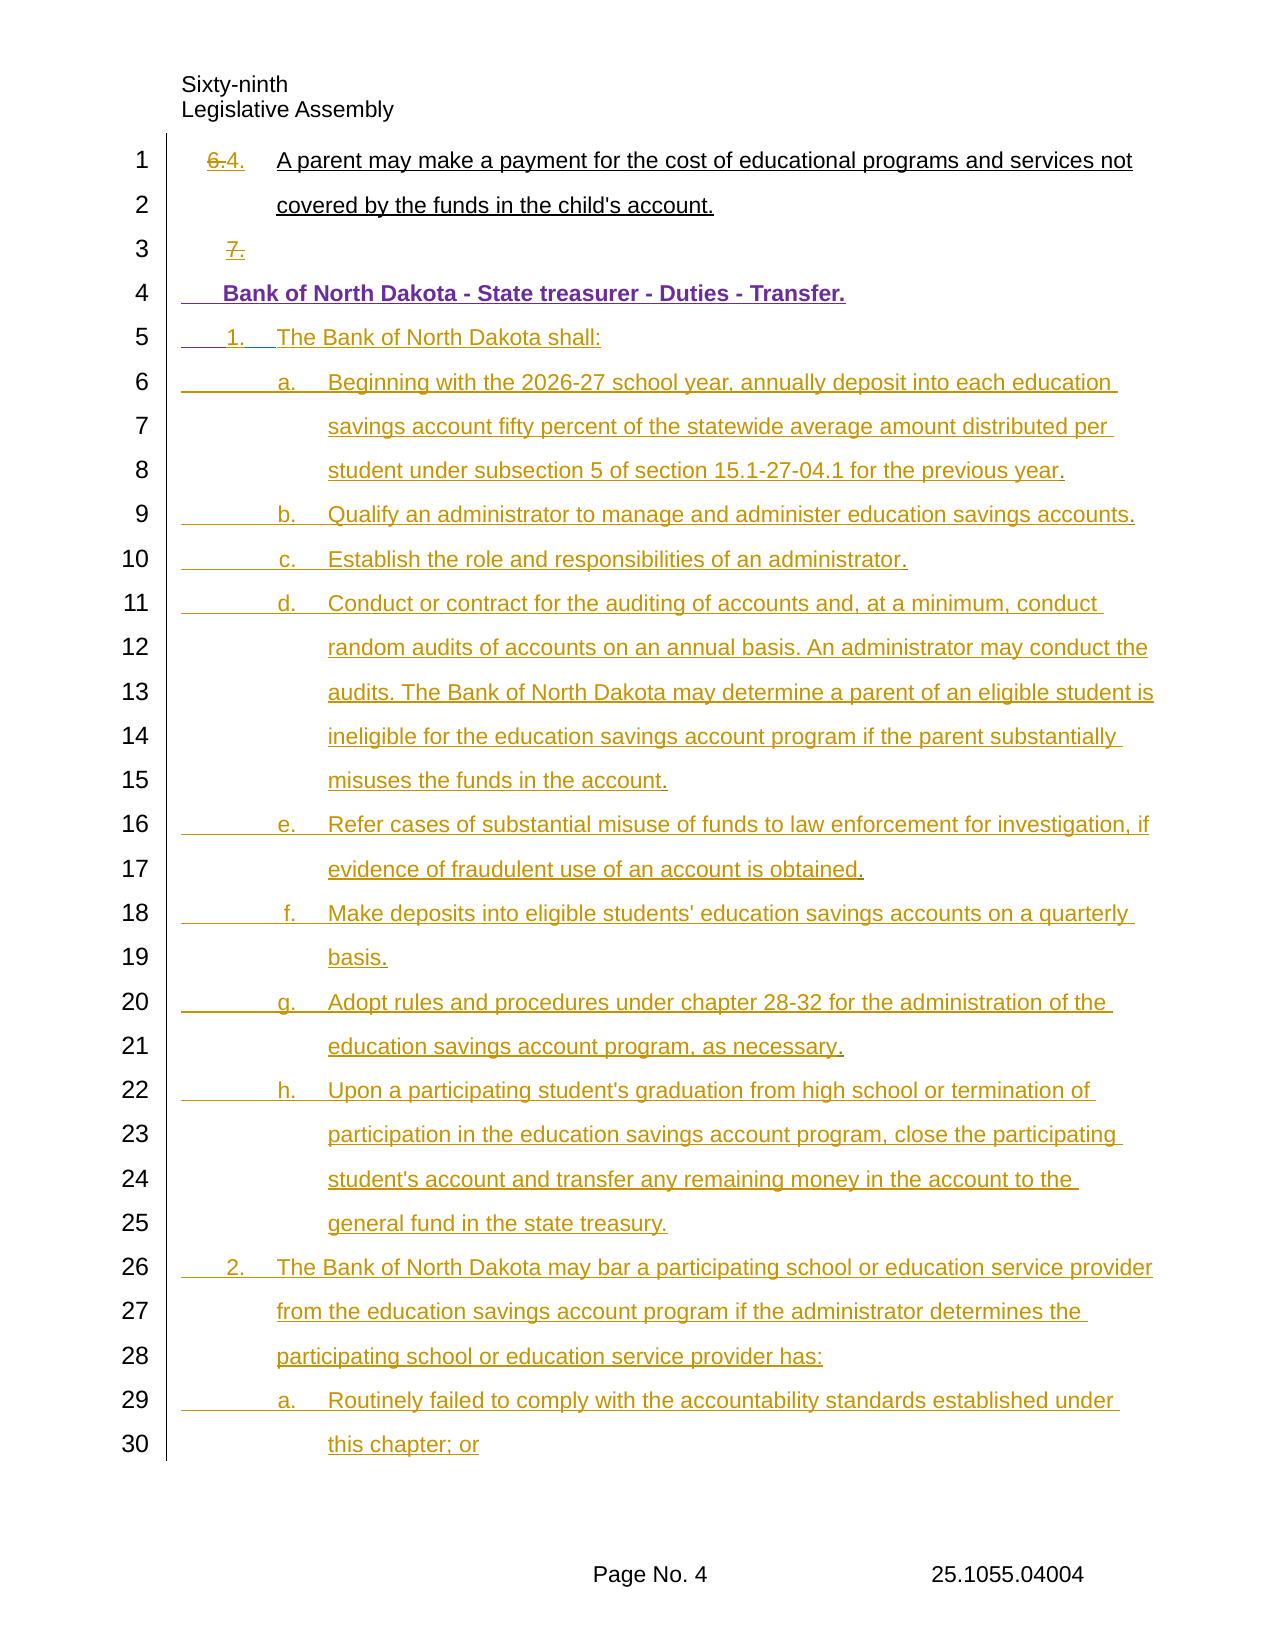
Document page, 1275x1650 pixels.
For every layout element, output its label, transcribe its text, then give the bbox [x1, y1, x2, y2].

text a. Beginning with the 2026‑27 school year, annually deposit into each education savings account fifty percent of the statewide average amount distributed per student under subsection 5 of section 15.1‑27‑04.1 for the previous year. [181, 355, 1154, 487]
subtitle Bank of North Dakota - State treasurer - Duties - Transfer. [181, 266, 1154, 310]
text e. Refer cases of substantial misuse of funds to law enforcement for investigation, if evidence of fraudulent use of an account is obtained. [181, 797, 1154, 886]
text a. Routinely failed to comply with the accountability standards established under this chapter; or [181, 1373, 1154, 1461]
text d. Conduct or contract for the auditing of accounts and, at a minimum, conduct random audits of accounts on an annual basis. An administrator may conduct the audits. The Bank of North Dakota may determine a parent of an eligible student is ineligible for the education savings account program if the parent substantially misuses the funds in the account. [181, 576, 1154, 797]
text 4. A parent may make a payment for the cost of educational programs and services not covered by the funds in the child's account. [181, 133, 1154, 222]
text 2. The Bank of North Dakota may bar a participating school or education service provider from the education savings account program if the administrator determines the participating school or education service provider has: [181, 1240, 1154, 1373]
text c. Establish the role and responsibilities of an administrator. [181, 532, 1154, 576]
text g. Adopt rules and procedures under chapter 28‑32 for the administration of the education savings account program, as necessary. [181, 974, 1154, 1063]
text b. Qualify an administrator to manage and administer education savings accounts. [181, 487, 1154, 532]
text f. Make deposits into eligible students' education savings accounts on a quarterly basis. [181, 886, 1154, 974]
text h. Upon a participating student's graduation from high school or termination of participation in the education savings account program, close the participating student's account and transfer any remaining money in the account to the general fund in the state treasury. [181, 1063, 1154, 1240]
text 1. The Bank of North Dakota shall: [181, 310, 1154, 355]
